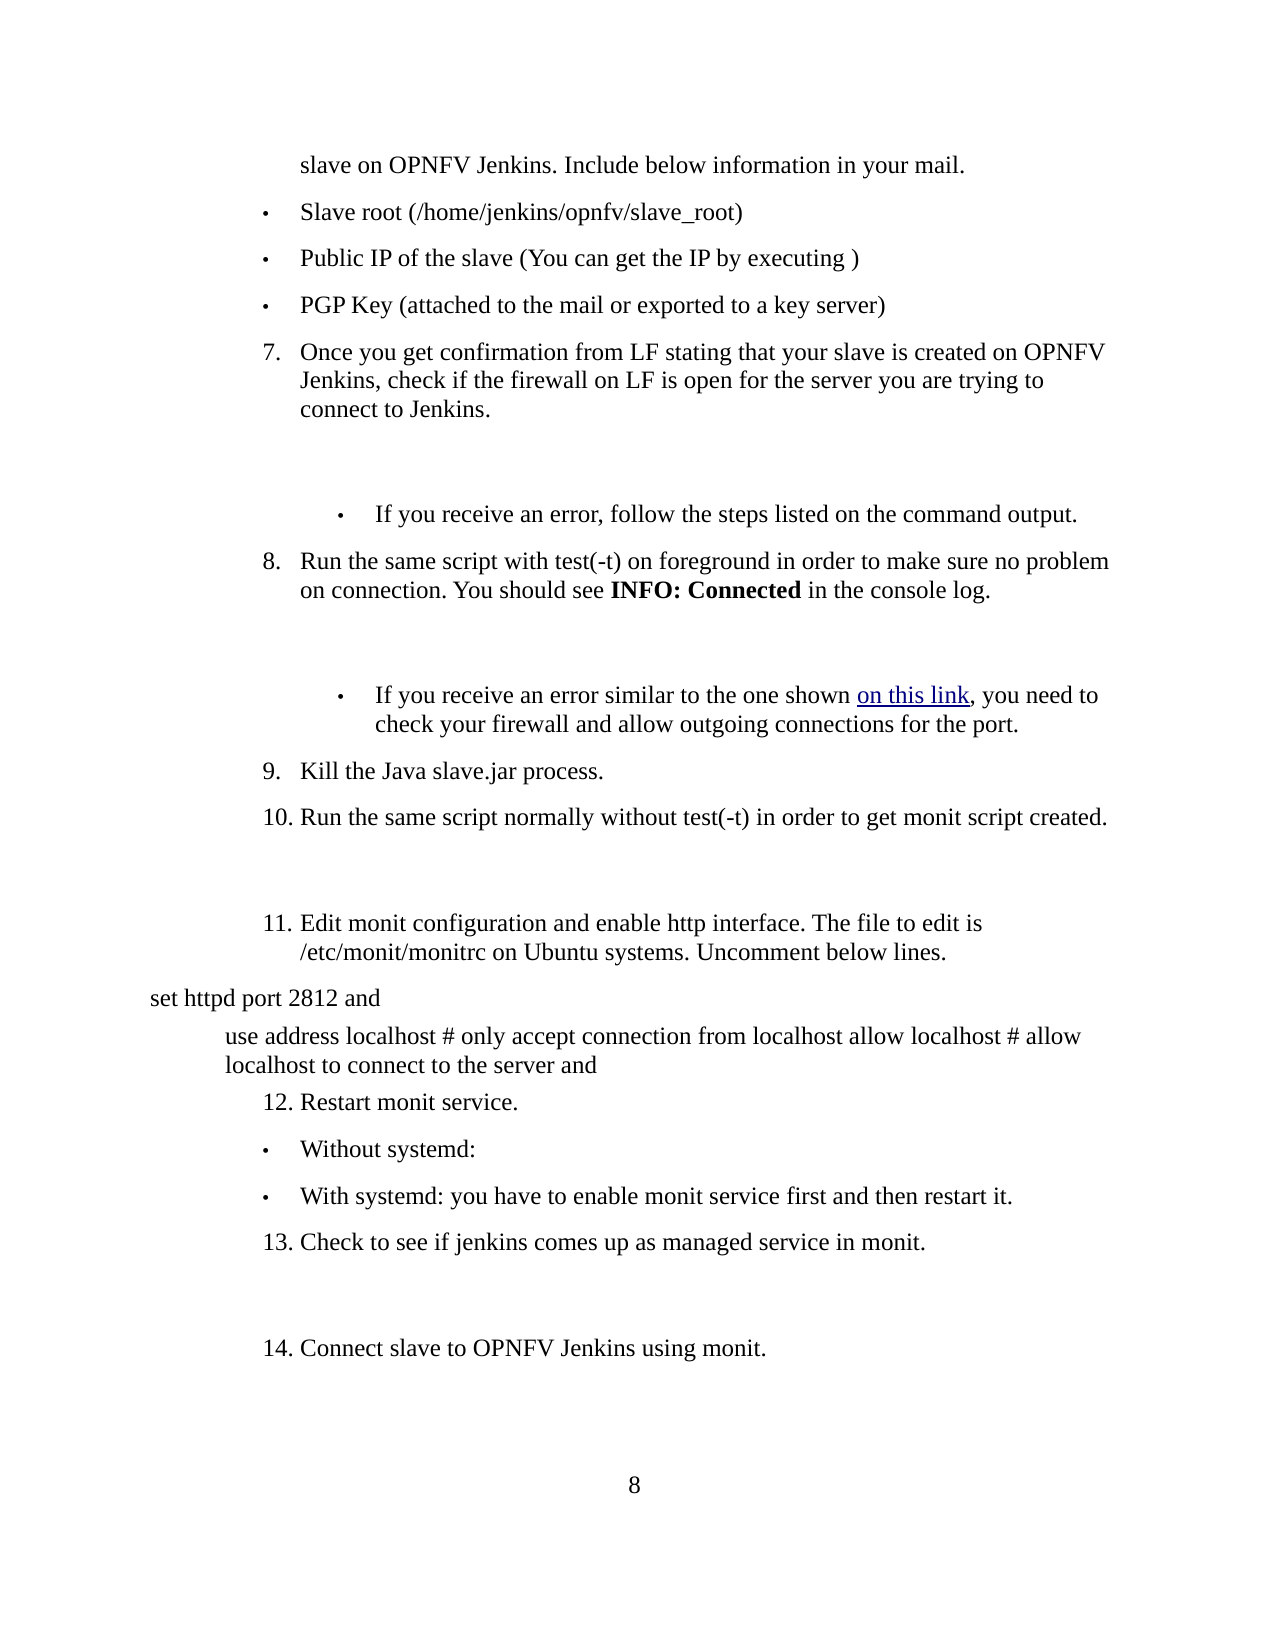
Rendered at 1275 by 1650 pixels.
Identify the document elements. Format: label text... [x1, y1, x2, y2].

list Run the same script normally without test(-t) in order to get monit script created. [262, 802, 1125, 831]
list PGP Key (attached to the mail or exported to a key server) [262, 290, 1125, 319]
list Slave root (/home/jenkins/opnfv/slave_root) [262, 197, 1125, 225]
list Once you get confirmation from LF stating that your slave is created on OPNFV Jenkins, check if the firewall on LF is open for the server you are trying to connect to Jenkins. [262, 337, 1125, 423]
list If you receive an error similar to the one shown on this link, you need to check your firewall and allow outgoing connections for the port. [337, 680, 1125, 738]
text use address localhost # only accept connection from localhost allow localhost # allow localhost to connect to the server and [225, 1021, 1125, 1078]
list Kill the Java slave.jar process. [262, 756, 1125, 784]
list Restart monit service. [262, 1087, 1125, 1116]
list Without systemd: [262, 1134, 1125, 1163]
list slave on OPNFV Jenkins. Include below information in your mail. [262, 150, 1125, 179]
list Connect slave to OPNFV Jenkins using monit. [262, 1333, 1125, 1362]
list Run the same script with test(-t) on foreground in order to make sure no problem on connection. You should see INFO: Connected in the console log. [262, 546, 1125, 604]
list Public IP of the slave (You can get the IP by executing ) [262, 243, 1125, 272]
list If you receive an error, follow the steps listed on the command output. [337, 499, 1125, 528]
list Check to see if jenkins comes up as managed service in monit. [262, 1227, 1125, 1256]
list Edit monit configuration and enable http interface. The file to edit is /etc/monit/monitrc on Ubuntu systems. Uncomment below lines. [262, 908, 1125, 965]
text set httpd port 2812 and [150, 983, 1125, 1012]
list With systemd: you have to enable monit service first and then restart it. [262, 1181, 1125, 1209]
